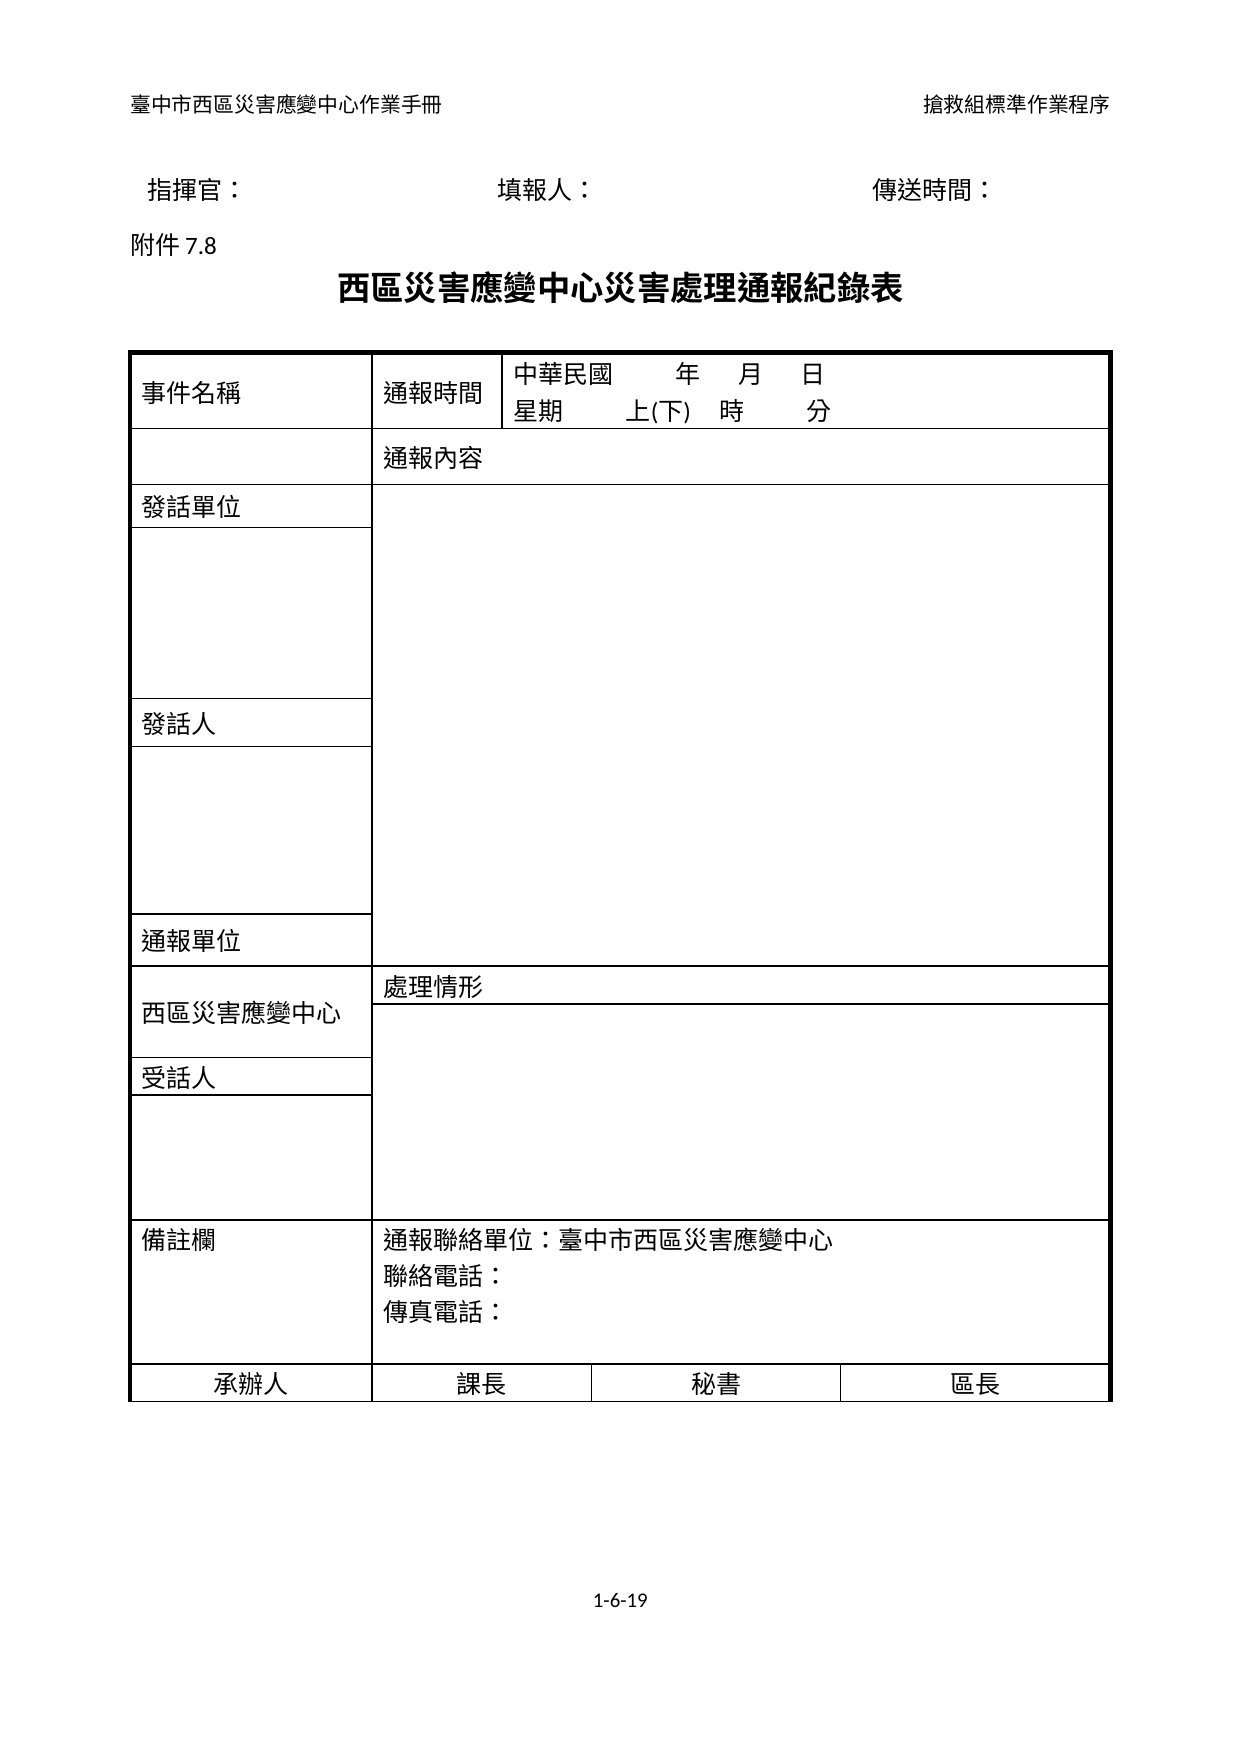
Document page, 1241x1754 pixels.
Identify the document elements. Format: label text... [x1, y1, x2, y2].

table_cell [373, 485, 1108, 965]
table_cell 受話人 [132, 1058, 371, 1094]
table_cell 秘書 [592, 1365, 840, 1401]
text 附件7.8 [130, 225, 1110, 261]
table_cell 課長 [373, 1365, 591, 1401]
table_cell 備註欄 [132, 1221, 371, 1363]
table_cell 發話人 [132, 699, 371, 746]
table_cell [132, 747, 371, 913]
table_header 通報時間 [373, 355, 501, 427]
table_cell 通報單位 [132, 915, 371, 965]
table_header 中華民國 年 月 日 星期 上(下) 時 分 [503, 355, 1108, 427]
table_header 事件名稱 [132, 355, 371, 427]
table_cell 承辦人 [132, 1365, 371, 1401]
table_cell 處理情形 [373, 967, 1108, 1003]
table_cell 區長 [841, 1365, 1108, 1401]
table_cell [132, 1096, 371, 1219]
table_cell [132, 429, 371, 483]
table_cell 發話單位 [132, 485, 371, 527]
table_cell [132, 528, 371, 698]
text 西區災害應變中心災害處理通報紀錄表 [130, 261, 1110, 309]
text 指揮官： 填報人： 傳送時間： [130, 171, 1110, 207]
table_cell 通報內容 [373, 429, 1108, 483]
table_cell [373, 1005, 1108, 1219]
table_cell 西區災害應變中心 [132, 967, 371, 1057]
table_cell 通報聯絡單位：臺中市西區災害應變中心 聯絡電話： 傳真電話： [373, 1221, 1108, 1363]
